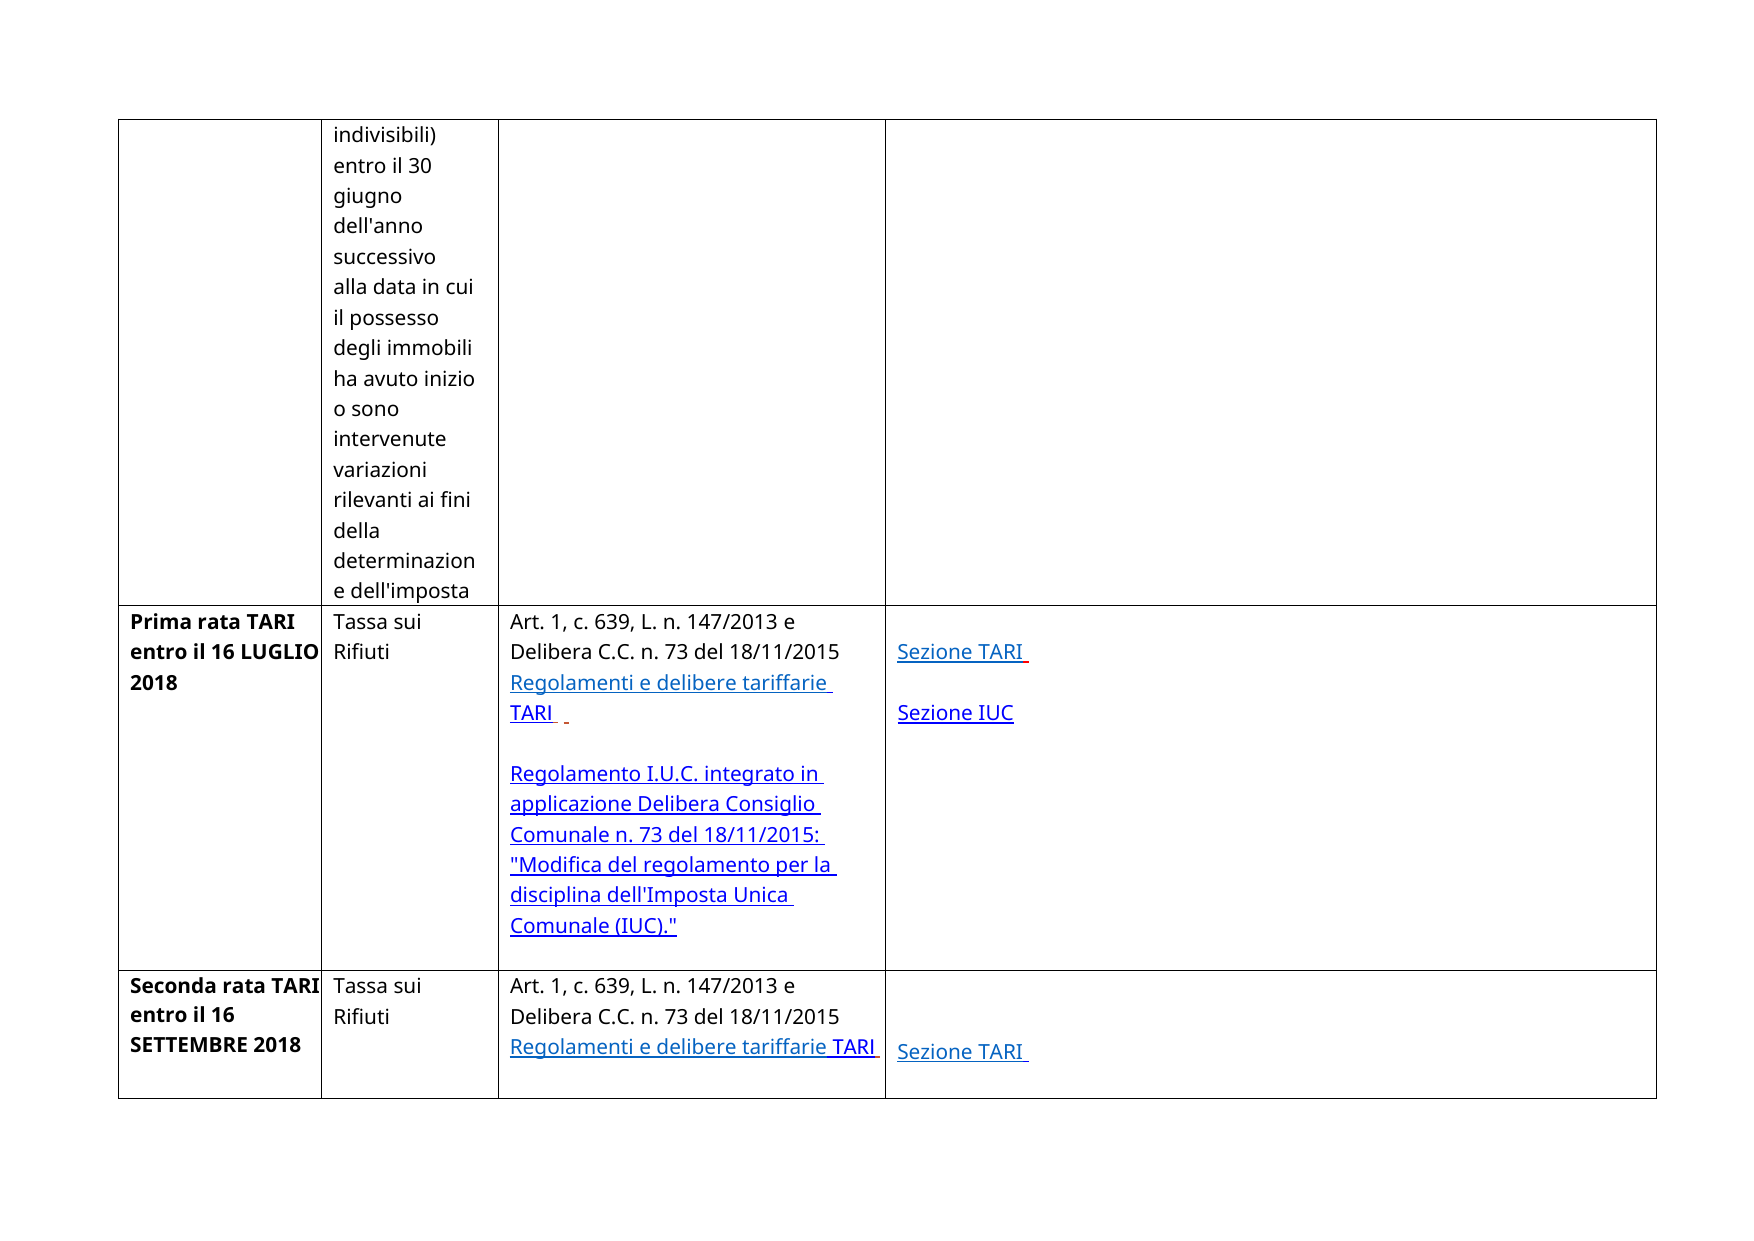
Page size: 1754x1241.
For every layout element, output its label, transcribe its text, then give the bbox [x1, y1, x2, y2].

table_cell [886, 120, 1656, 605]
table_cell [119, 120, 321, 605]
table_cell Seconda rata TARI entro il 16 SETTEMBRE 2018 [119, 971, 321, 1098]
table_cell Sezione TARI [886, 971, 1656, 1098]
table_cell Tassa sui Rifiuti [322, 606, 498, 970]
table_cell Sezione TARI Sezione IUC [886, 606, 1656, 970]
table_cell Art. 1, c. 639, L. n. 147/2013 e Delibera C.C. n. 73 del 18/11/2015 Regolamenti e delibere tariffarie TARI [499, 971, 885, 1098]
table_cell Art. 1, c. 639, L. n. 147/2013 e Delibera C.C. n. 73 del 18/11/2015 Regolamenti e delibere tariffarie TARI Regolamento I.U.C. integrato in applicazione Delibera Consiglio Comunale n. 73 del 18/11/2015: "Modifica del regolamento per la disciplina dell'Imposta Unica Comunale (IUC)." [499, 606, 885, 970]
table_cell Prima rata TARI entro il 16 LUGLIO 2018 [119, 606, 321, 970]
table_cell [499, 120, 885, 605]
table_cell indivisibili) entro il 30 giugno dell'anno successivo alla data in cui il possesso degli immobili ha avuto inizio o sono intervenute variazioni rilevanti ai fini della determinazione dell'imposta [322, 120, 498, 605]
table_cell Tassa sui Rifiuti [322, 971, 498, 1098]
